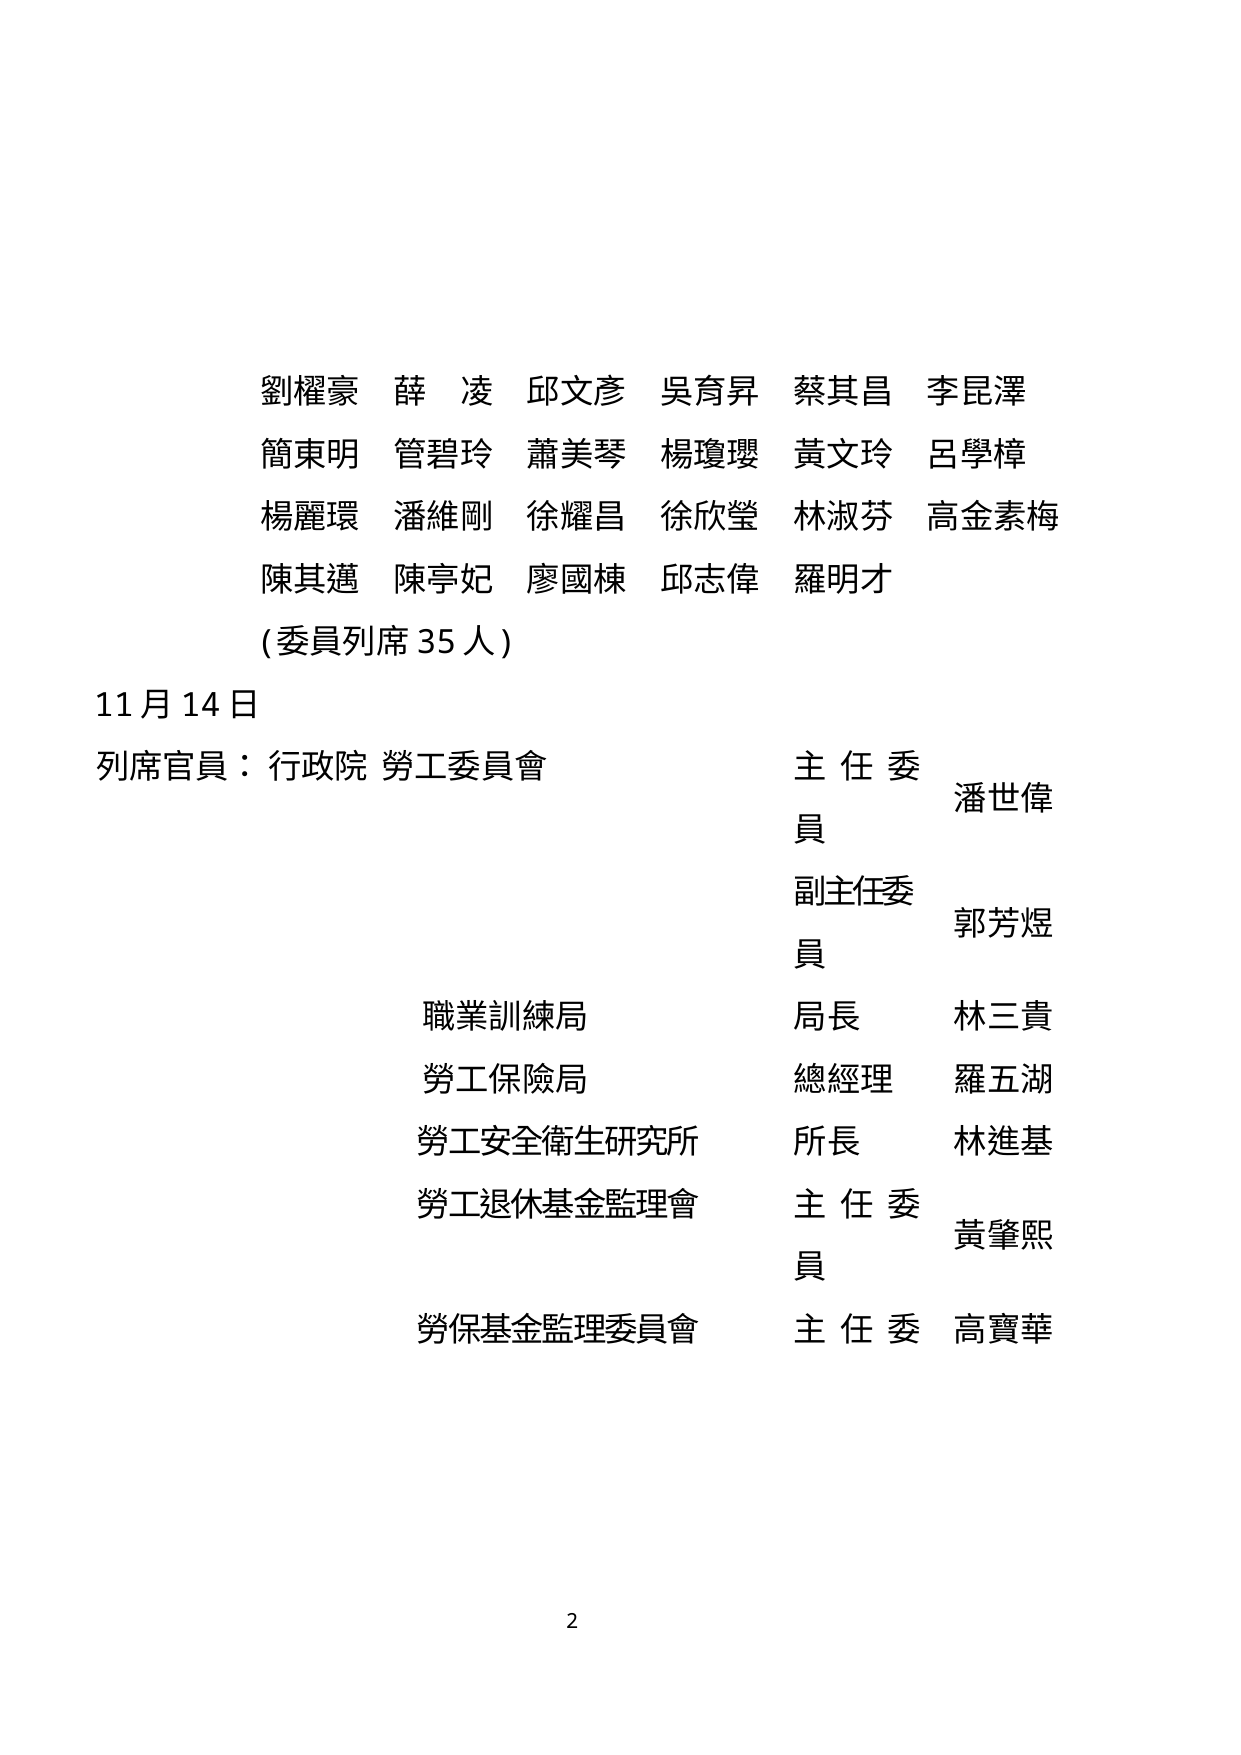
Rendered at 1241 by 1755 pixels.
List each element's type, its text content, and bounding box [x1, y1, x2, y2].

table_cell [265, 1035, 378, 1097]
table_cell [94, 1098, 265, 1160]
table_cell [265, 848, 378, 972]
table_cell 勞工退休基金監理會 [378, 1160, 776, 1285]
table_header 行政院 [265, 723, 378, 847]
table_cell [94, 1285, 265, 1347]
table_header 潘世偉 [924, 723, 1056, 847]
table_cell 總經理 [791, 1035, 923, 1097]
table_cell 高寶華 [924, 1285, 1056, 1347]
table_cell 林三貴 [924, 973, 1056, 1035]
text 劉櫂豪 薛 凌 邱文彥 吳育昇 蔡其昌 李昆澤 簡東明 管碧玲 蕭美琴 楊瓊瓔 黃文玲 呂學樟 楊麗環 潘維剛 徐耀昌 徐欣瑩 林淑芬 高金素梅陳其邁 陳亭妃 廖國棟 邱志偉 羅明才 [94, 347, 1068, 597]
table_cell 主任委員 [791, 1160, 923, 1285]
table_cell [265, 973, 378, 1035]
table_cell [265, 1160, 378, 1285]
table_cell 副主任委員 [791, 848, 923, 972]
table_header [776, 723, 791, 847]
table_cell 勞保基金監理委員會 [378, 1285, 776, 1347]
table_cell [94, 1035, 265, 1097]
table_header 列席官員： [94, 723, 265, 847]
text (委員列席35人) [256, 597, 1068, 660]
text 11月14日 [94, 660, 1050, 722]
table_cell [378, 848, 776, 972]
table_header 主任委員 [791, 723, 923, 847]
table_cell [776, 1098, 791, 1160]
table_cell [94, 1160, 265, 1285]
table_cell [776, 1285, 791, 1347]
table_cell [776, 848, 791, 972]
table_cell [94, 848, 265, 972]
table_cell 郭芳煜 [924, 848, 1056, 972]
table_cell 黃肇熙 [924, 1160, 1056, 1285]
table_cell 勞工安全衛生研究所 [378, 1098, 776, 1160]
table_cell [776, 1160, 791, 1285]
table_cell [265, 1098, 378, 1160]
table_cell [94, 973, 265, 1035]
table_header 勞工委員會 [378, 723, 776, 847]
table_cell 職業訓練局 [378, 973, 776, 1035]
table_cell [776, 1035, 791, 1097]
table_cell 勞工保險局 [378, 1035, 776, 1097]
table_cell 羅五湖 [924, 1035, 1056, 1097]
table_cell [265, 1285, 378, 1347]
table_cell 所長 [791, 1098, 923, 1160]
table_cell 林進基 [924, 1098, 1056, 1160]
table_cell 主任委 [791, 1285, 923, 1347]
table_cell 局長 [791, 973, 923, 1035]
table_cell [776, 973, 791, 1035]
